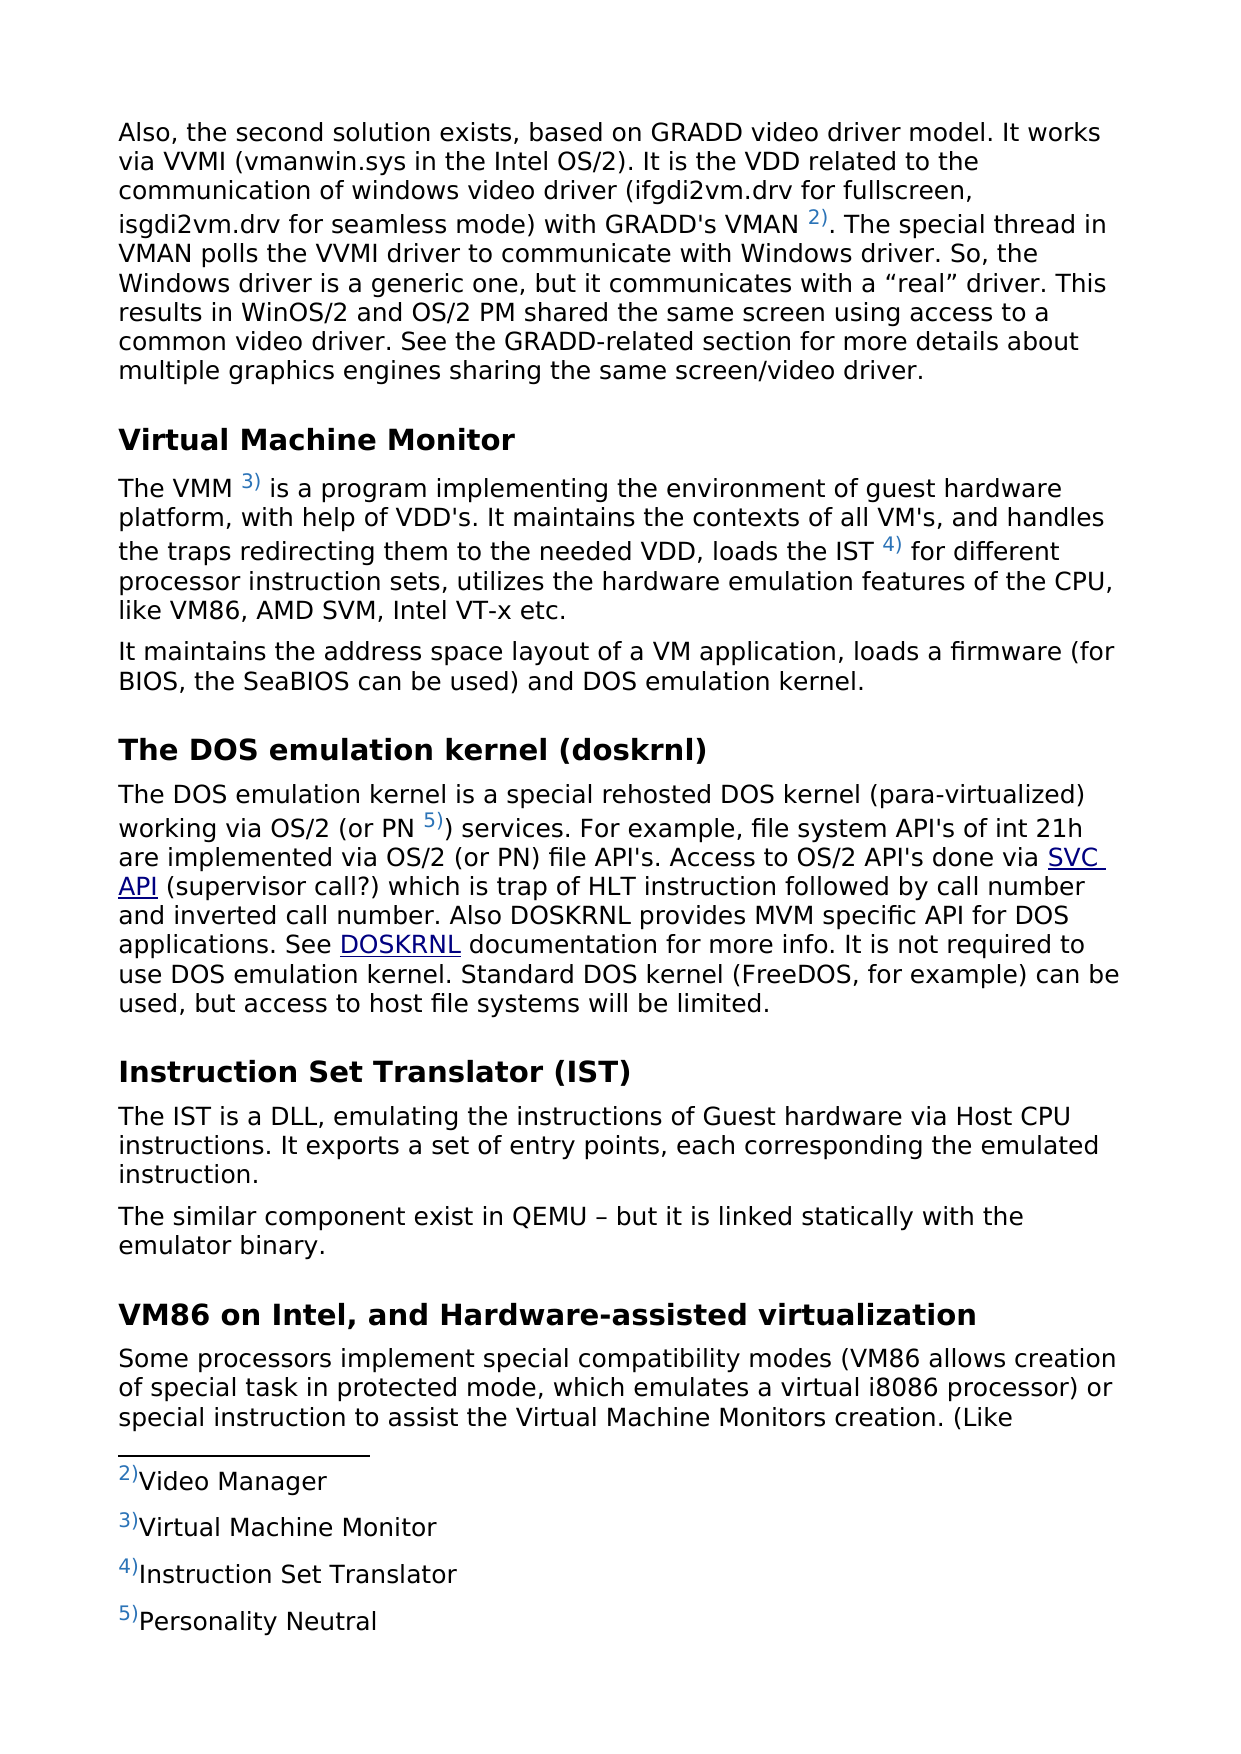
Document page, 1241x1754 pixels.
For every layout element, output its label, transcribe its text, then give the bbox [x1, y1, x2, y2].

text Some processors implement special compatibility modes (VM86 allows creation of special task in protected mode, which emulates a virtual i8086 processor) or special instruction to assist the Virtual Machine Monitors creation. (Like [118, 1344, 1122, 1432]
text The DOS emulation kernel is a special rehosted DOS kernel (para-virtualized) working via OS/2 (or PN ) services. For example, file system API's of int 21h are implemented via OS/2 (or PN) file API's. Access to OS/2 API's done via SVC API (supervisor call?) which is trap of HLT instruction followed by call number and inverted call number. Also DOSKRNL provides MVM specific API for DOS applications. See DOSKRNL documentation for more info. It is not required to use DOS emulation kernel. Standard DOS kernel (FreeDOS, for example) can be used, but access to host file systems will be limited. [118, 780, 1122, 1018]
subtitle Instruction Set Translator (IST) [118, 1056, 1122, 1089]
text Also, the second solution exists, based on GRADD video driver model. It works via VVMI (vmanwin.sys in the Intel OS/2). It is the VDD related to the communication of windows video driver (ifgdi2vm.drv for fullscreen, isgdi2vm.drv for seamless mode) with GRADD's VMAN . The special thread in VMAN polls the VVMI driver to communicate with Windows driver. So, the Windows driver is a generic one, but it communicates with a “real” driver. This results in WinOS/2 and OS/2 PM shared the same screen using access to a common video driver. See the GRADD-related section for more details about multiple graphics engines sharing the same screen/video driver. [118, 118, 1122, 386]
text The similar component exist in QEMU – but it is linked statically with the emulator binary. [118, 1202, 1122, 1260]
text Virtual Machine Monitor [118, 1509, 1122, 1543]
subtitle Virtual Machine Monitor [118, 423, 1122, 457]
text Video Manager [118, 1462, 1122, 1496]
text Instruction Set Translator [118, 1555, 1122, 1589]
text Personality Neutral [118, 1602, 1122, 1636]
subtitle The DOS emulation kernel (doskrnl) [118, 733, 1122, 767]
text It maintains the address space layout of a VM application, loads a firmware (for BIOS, the SeaBIOS can be used) and DOS emulation kernel. [118, 638, 1122, 696]
subtitle VM86 on Intel, and Hardware-assisted virtualization [118, 1298, 1122, 1332]
text The IST is a DLL, emulating the instructions of Guest hardware via Host CPU instructions. It exports a set of entry points, each corresponding the emulated instruction. [118, 1102, 1122, 1189]
text The VMM is a program implementing the environment of guest hardware platform, with help of VDD's. It maintains the contexts of all VM's, and handles the traps redirecting them to the needed VDD, loads the IST for different processor instruction sets, utilizes the hardware emulation features of the CPU, like VM86, AMD SVM, Intel VT-x etc. [118, 469, 1122, 625]
